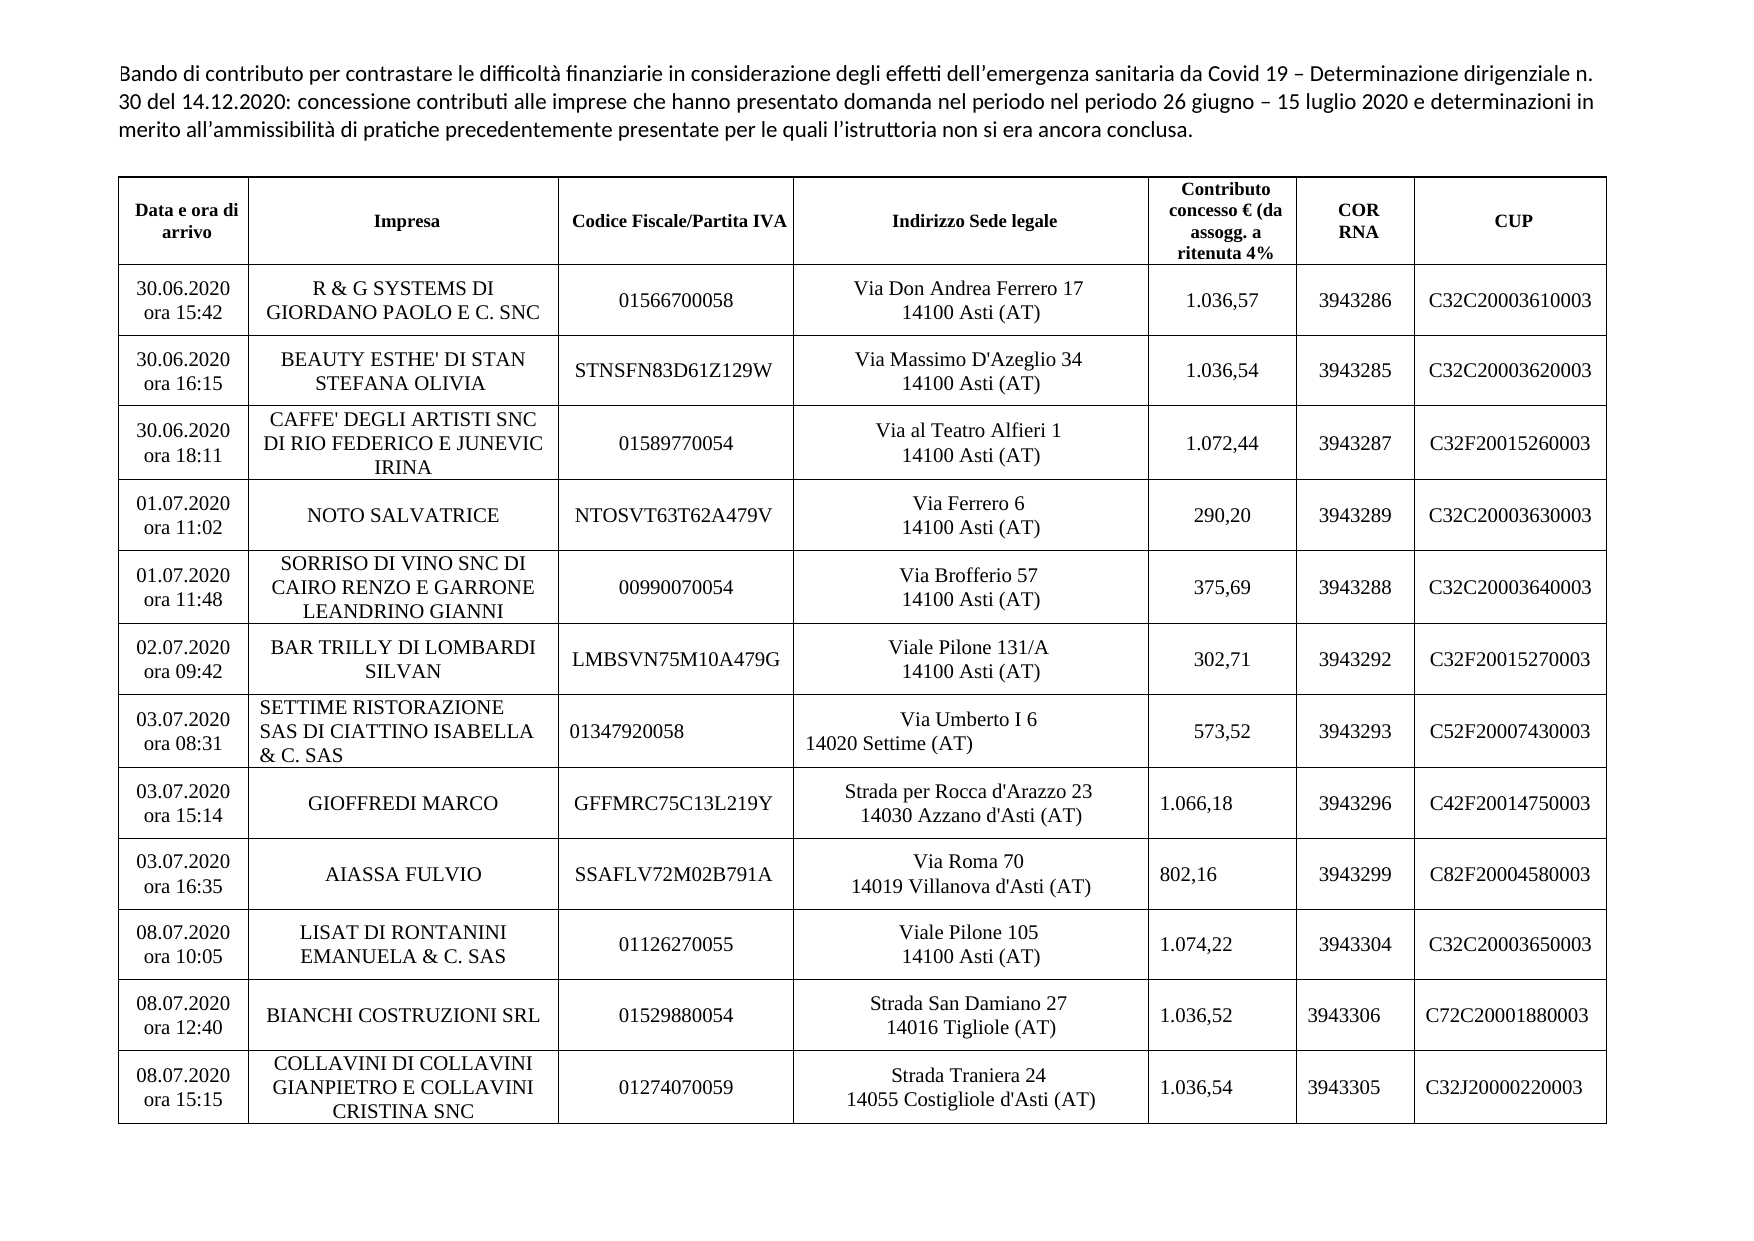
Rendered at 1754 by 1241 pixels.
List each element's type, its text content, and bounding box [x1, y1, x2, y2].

table_cell SSAFLV72M02B791A [559, 839, 793, 908]
table_cell 3943287 [1297, 406, 1414, 479]
table_cell 290,20 [1149, 480, 1296, 549]
table_cell 573,52 [1149, 695, 1296, 767]
table_cell 3943299 [1297, 839, 1414, 908]
table_cell 3943292 [1297, 624, 1414, 693]
table_cell C32C20003610003 [1415, 265, 1606, 334]
table_cell 1.066,18 [1149, 768, 1296, 838]
table_cell 08.07.2020 ora 12:40 [119, 980, 248, 1050]
table_cell STNSFN83D61Z129W [559, 336, 793, 405]
table_cell C42F20014750003 [1415, 768, 1606, 838]
table_header CUP [1415, 178, 1606, 264]
table_cell 08.07.2020 ora 10:05 [119, 910, 248, 979]
table_cell Via Umberto I 6 14020 Settime (AT) [794, 695, 1148, 767]
table_cell Via Brofferio 57 14100 Asti (AT) [794, 551, 1148, 623]
table_cell R & G SYSTEMS DI GIORDANO PAOLO E C. SNC [249, 265, 558, 334]
table_cell C32F20015270003 [1415, 624, 1606, 693]
table_cell 01126270055 [559, 910, 793, 979]
table_cell 03.07.2020 ora 08:31 [119, 695, 248, 767]
table_cell Strada San Damiano 27 14016 Tigliole (AT) [794, 980, 1148, 1050]
table_cell AIASSA FULVIO [249, 839, 558, 908]
table_cell 03.07.2020 ora 16:35 [119, 839, 248, 908]
table_cell NOTO SALVATRICE [249, 480, 558, 549]
table_cell 01.07.2020 ora 11:02 [119, 480, 248, 549]
table_cell 03.07.2020 ora 15:14 [119, 768, 248, 838]
table_cell BAR TRILLY DI LOMBARDI SILVAN [249, 624, 558, 693]
table_cell Via Ferrero 6 14100 Asti (AT) [794, 480, 1148, 549]
table_cell BIANCHI COSTRUZIONI SRL [249, 980, 558, 1050]
table_cell Viale Pilone 105 14100 Asti (AT) [794, 910, 1148, 979]
table_cell 3943288 [1297, 551, 1414, 623]
table_cell SETTIME RISTORAZIONE SAS DI CIATTINO ISABELLA & C. SAS [249, 695, 558, 767]
table_cell 30.06.2020 ora 15:42 [119, 265, 248, 334]
table_cell 1.036,52 [1149, 980, 1296, 1050]
table_cell 1.036,54 [1149, 1051, 1296, 1123]
table_cell 3943293 [1297, 695, 1414, 767]
table_cell C32C20003640003 [1415, 551, 1606, 623]
table_cell 1.036,54 [1149, 336, 1296, 405]
table_header Contributo concesso € (da assogg. a ritenuta 4% [1149, 178, 1296, 264]
table_cell 30.06.2020 ora 16:15 [119, 336, 248, 405]
table_cell C32J20000220003 [1415, 1051, 1606, 1123]
table_cell 302,71 [1149, 624, 1296, 693]
table_header Codice Fiscale/Partita IVA [559, 178, 793, 264]
table_cell Via Massimo D'Azeglio 34 14100 Asti (AT) [794, 336, 1148, 405]
table_cell 3943296 [1297, 768, 1414, 838]
table_cell 02.07.2020 ora 09:42 [119, 624, 248, 693]
table_header Data e ora di arrivo [119, 178, 248, 264]
table_header COR RNA [1297, 178, 1414, 264]
table_cell 08.07.2020 ora 15:15 [119, 1051, 248, 1123]
table_cell NTOSVT63T62A479V [559, 480, 793, 549]
table_cell 01589770054 [559, 406, 793, 479]
table_cell C72C20001880003 [1415, 980, 1606, 1050]
table_header Indirizzo Sede legale [794, 178, 1148, 264]
table_cell LISAT DI RONTANINI EMANUELA & C. SAS [249, 910, 558, 979]
table_cell 3943285 [1297, 336, 1414, 405]
table_cell CAFFE' DEGLI ARTISTI SNC DI RIO FEDERICO E JUNEVIC IRINA [249, 406, 558, 479]
table_cell Via Don Andrea Ferrero 17 14100 Asti (AT) [794, 265, 1148, 334]
table_cell Strada Traniera 24 14055 Costigliole d'Asti (AT) [794, 1051, 1148, 1123]
table_cell 802,16 [1149, 839, 1296, 908]
table_cell BEAUTY ESTHE' DI STAN STEFANA OLIVIA [249, 336, 558, 405]
table_cell 1.074,22 [1149, 910, 1296, 979]
table_cell LMBSVN75M10A479G [559, 624, 793, 693]
table_cell C82F20004580003 [1415, 839, 1606, 908]
table_cell 01.07.2020 ora 11:48 [119, 551, 248, 623]
table_cell 1.036,57 [1149, 265, 1296, 334]
table_cell COLLAVINI DI COLLAVINI GIANPIETRO E COLLAVINI CRISTINA SNC [249, 1051, 558, 1123]
table_cell Strada per Rocca d'Arazzo 23 14030 Azzano d'Asti (AT) [794, 768, 1148, 838]
table_cell C32C20003630003 [1415, 480, 1606, 549]
table_cell 01274070059 [559, 1051, 793, 1123]
table_cell 3943305 [1297, 1051, 1414, 1123]
table_cell 01347920058 [559, 695, 793, 767]
table_cell 01566700058 [559, 265, 793, 334]
table_cell Viale Pilone 131/A 14100 Asti (AT) [794, 624, 1148, 693]
table_cell C32F20015260003 [1415, 406, 1606, 479]
table_cell 375,69 [1149, 551, 1296, 623]
table_cell GIOFFREDI MARCO [249, 768, 558, 838]
table_cell Via al Teatro Alfieri 1 14100 Asti (AT) [794, 406, 1148, 479]
table_cell C32C20003650003 [1415, 910, 1606, 979]
table_cell 30.06.2020 ora 18:11 [119, 406, 248, 479]
table_cell 3943304 [1297, 910, 1414, 979]
table_cell GFFMRC75C13L219Y [559, 768, 793, 838]
table_cell 3943289 [1297, 480, 1414, 549]
table_cell Via Roma 70 14019 Villanova d'Asti (AT) [794, 839, 1148, 908]
table_cell C52F20007430003 [1415, 695, 1606, 767]
table_cell 3943306 [1297, 980, 1414, 1050]
table_cell 1.072,44 [1149, 406, 1296, 479]
table_cell 01529880054 [559, 980, 793, 1050]
table_cell C32C20003620003 [1415, 336, 1606, 405]
table_cell SORRISO DI VINO SNC DI CAIRO RENZO E GARRONE LEANDRINO GIANNI [249, 551, 558, 623]
table_header Impresa [249, 178, 558, 264]
table_cell 3943286 [1297, 265, 1414, 334]
table_cell 00990070054 [559, 551, 793, 623]
